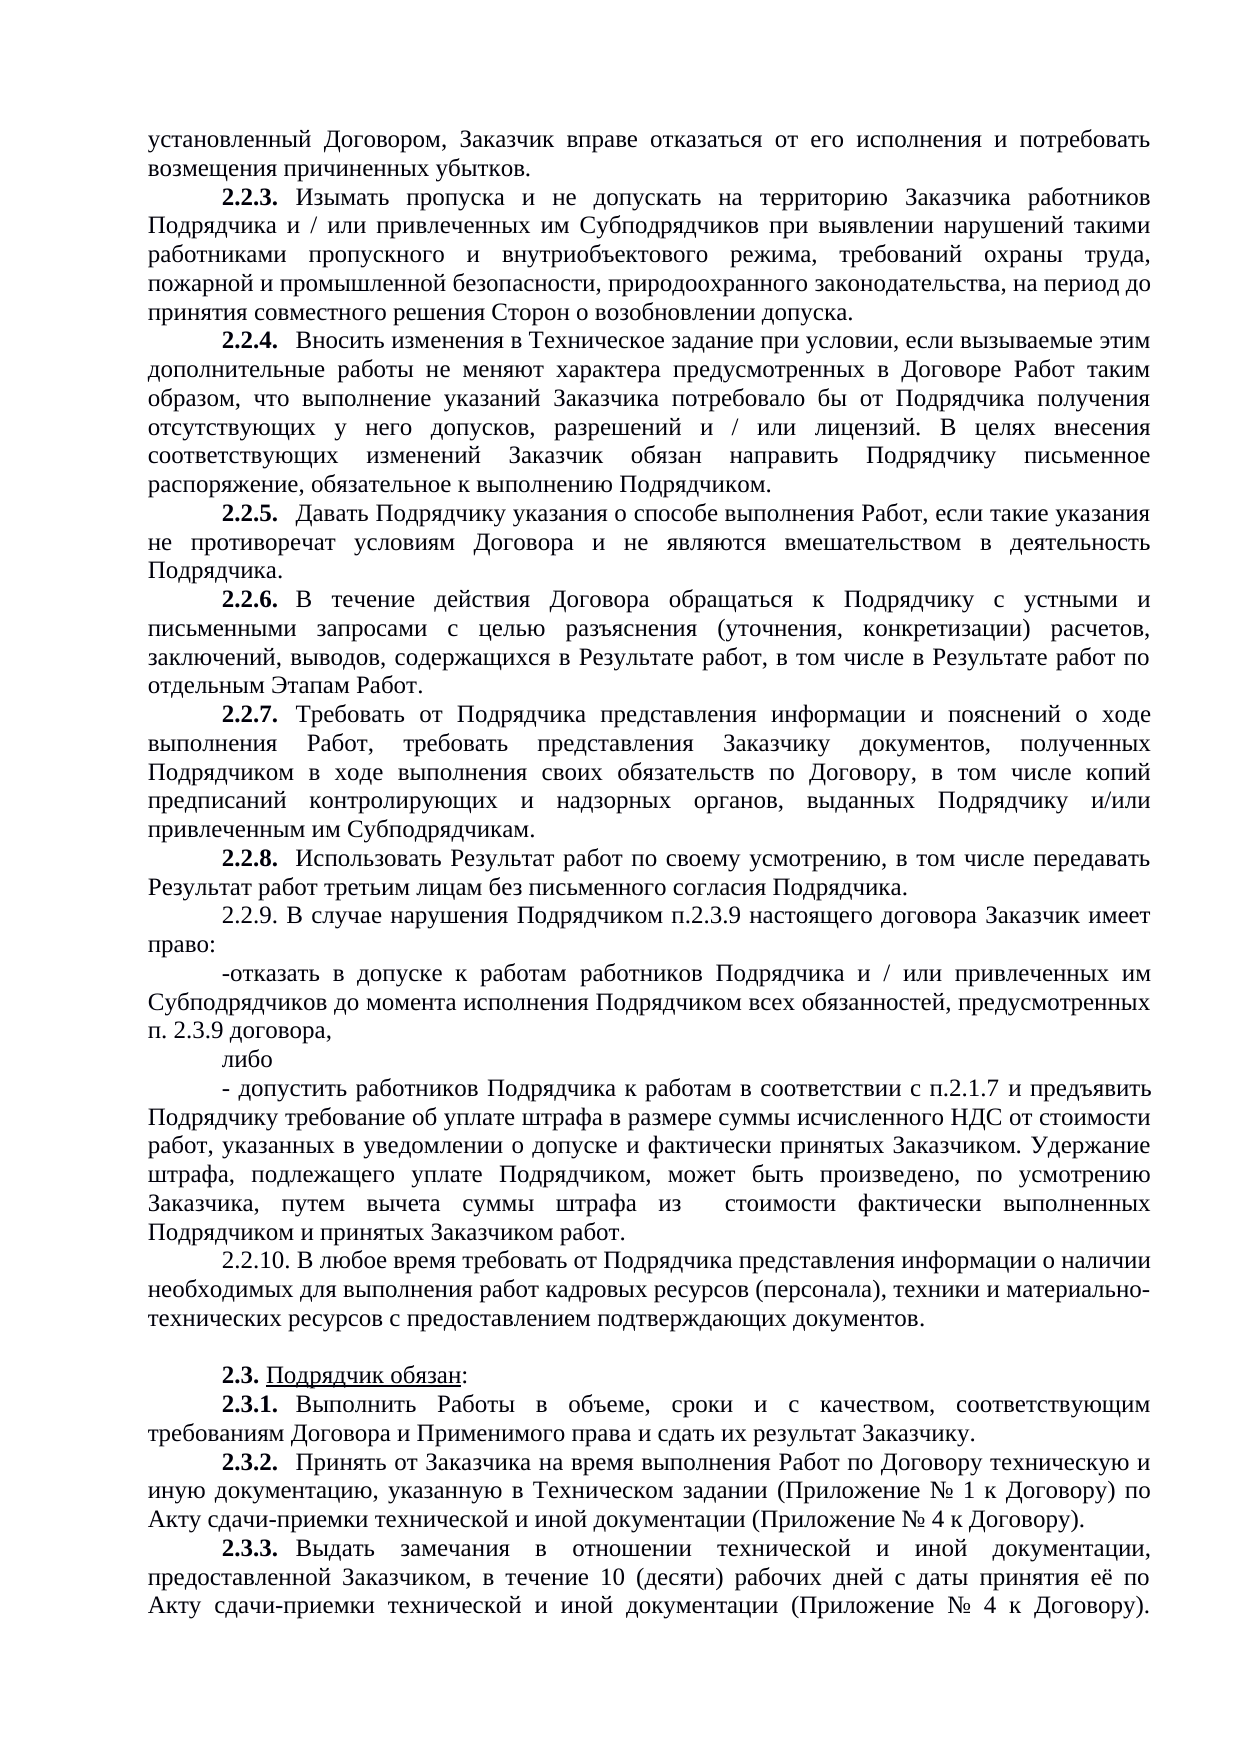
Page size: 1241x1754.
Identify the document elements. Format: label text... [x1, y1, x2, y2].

text 2.2.9. В случае нарушения Подрядчиком п.2.3.9 настоящего договора Заказчик имеет право: [148, 900, 1152, 958]
list Использовать Результат работ по своему усмотрению, в том числе передавать Результат работ третьим лицам без письменного согласия Подрядчика. [148, 843, 1152, 900]
list Подрядчик обязан: [148, 1360, 1152, 1389]
list Изымать пропуска и не допускать на территорию Заказчика работников Подрядчика и / или привлеченных им Субподрядчиков при выявлении нарушений такими работниками пропускного и внутриобъектового режима, требований охраны труда, пожарной и промышленной безопасности, природоохранного законодательства, на период до принятия совместного решения Сторон о возобновлении допуска. [148, 182, 1152, 325]
text -отказать в допуске к работам работников Подрядчика и / или привлеченных им Субподрядчиков до момента исполнения Подрядчиком всех обязанностей, предусмотренных п. 2.3.9 договора, [148, 958, 1152, 1044]
list Выполнить Работы в объеме, сроки и с качеством, соответствующим требованиям Договора и Применимого права и сдать их результат Заказчику. [148, 1389, 1152, 1447]
list установленный Договором, Заказчик вправе отказаться от его исполнения и потребовать возмещения причиненных убытков. [148, 124, 1152, 182]
list Выдать замечания в отношении технической и иной документации, предоставленной Заказчиком, в течение 10 (десяти) рабочих дней с даты принятия её по Акту сдачи-приемки технической и иной документации (Приложение № 4 к Договору). [148, 1533, 1152, 1619]
list В течение действия Договора обращаться к Подрядчику с устными и письменными запросами с целью разъяснения (уточнения, конкретизации) расчетов, заключений, выводов, содержащихся в Результате работ, в том числе в Результате работ по отдельным Этапам Работ. [148, 584, 1152, 699]
text либо [148, 1044, 1152, 1073]
list Давать Подрядчику указания о способе выполнения Работ, если такие указания не противоречат условиям Договора и не являются вмешательством в деятельность Подрядчика. [148, 498, 1152, 584]
list Вносить изменения в Техническое задание при условии, если вызываемые этим дополнительные работы не меняют характера предусмотренных в Договоре Работ таким образом, что выполнение указаний Заказчика потребовало бы от Подрядчика получения отсутствующих у него допусков, разрешений и / или лицензий. В целях внесения соответствующих изменений Заказчик обязан направить Подрядчику письменное распоряжение, обязательное к выполнению Подрядчиком. [148, 325, 1152, 498]
list Требовать от Подрядчика представления информации и пояснений о ходе выполнения Работ, требовать представления Заказчику документов, полученных Подрядчиком в ходе выполнения своих обязательств по Договору, в том числе копий предписаний контролирующих и надзорных органов, выданных Подрядчику и/или привлеченным им Субподрядчикам. [148, 699, 1152, 843]
list Принять от Заказчика на время выполнения Работ по Договору техническую и иную документацию, указанную в Техническом задании (Приложение № 1 к Договору) по Акту сдачи-приемки технической и иной документации (Приложение № 4 к Договору). [148, 1447, 1152, 1533]
text 2.2.10. В любое время требовать от Подрядчика представления информации о наличии необходимых для выполнения работ кадровых ресурсов (персонала), техники и материально-технических ресурсов с предоставлением подтверждающих документов. [148, 1245, 1152, 1332]
text - допустить работников Подрядчика к работам в соответствии с п.2.1.7 и предъявить Подрядчику требование об уплате штрафа в размере суммы исчисленного НДС от стоимости работ, указанных в уведомлении о допуске и фактически принятых Заказчиком. Удержание штрафа, подлежащего уплате Подрядчиком, может быть произведено, по усмотрению Заказчика, путем вычета суммы штрафа из стоимости фактически выполненных Подрядчиком и принятых Заказчиком работ. [148, 1073, 1152, 1245]
